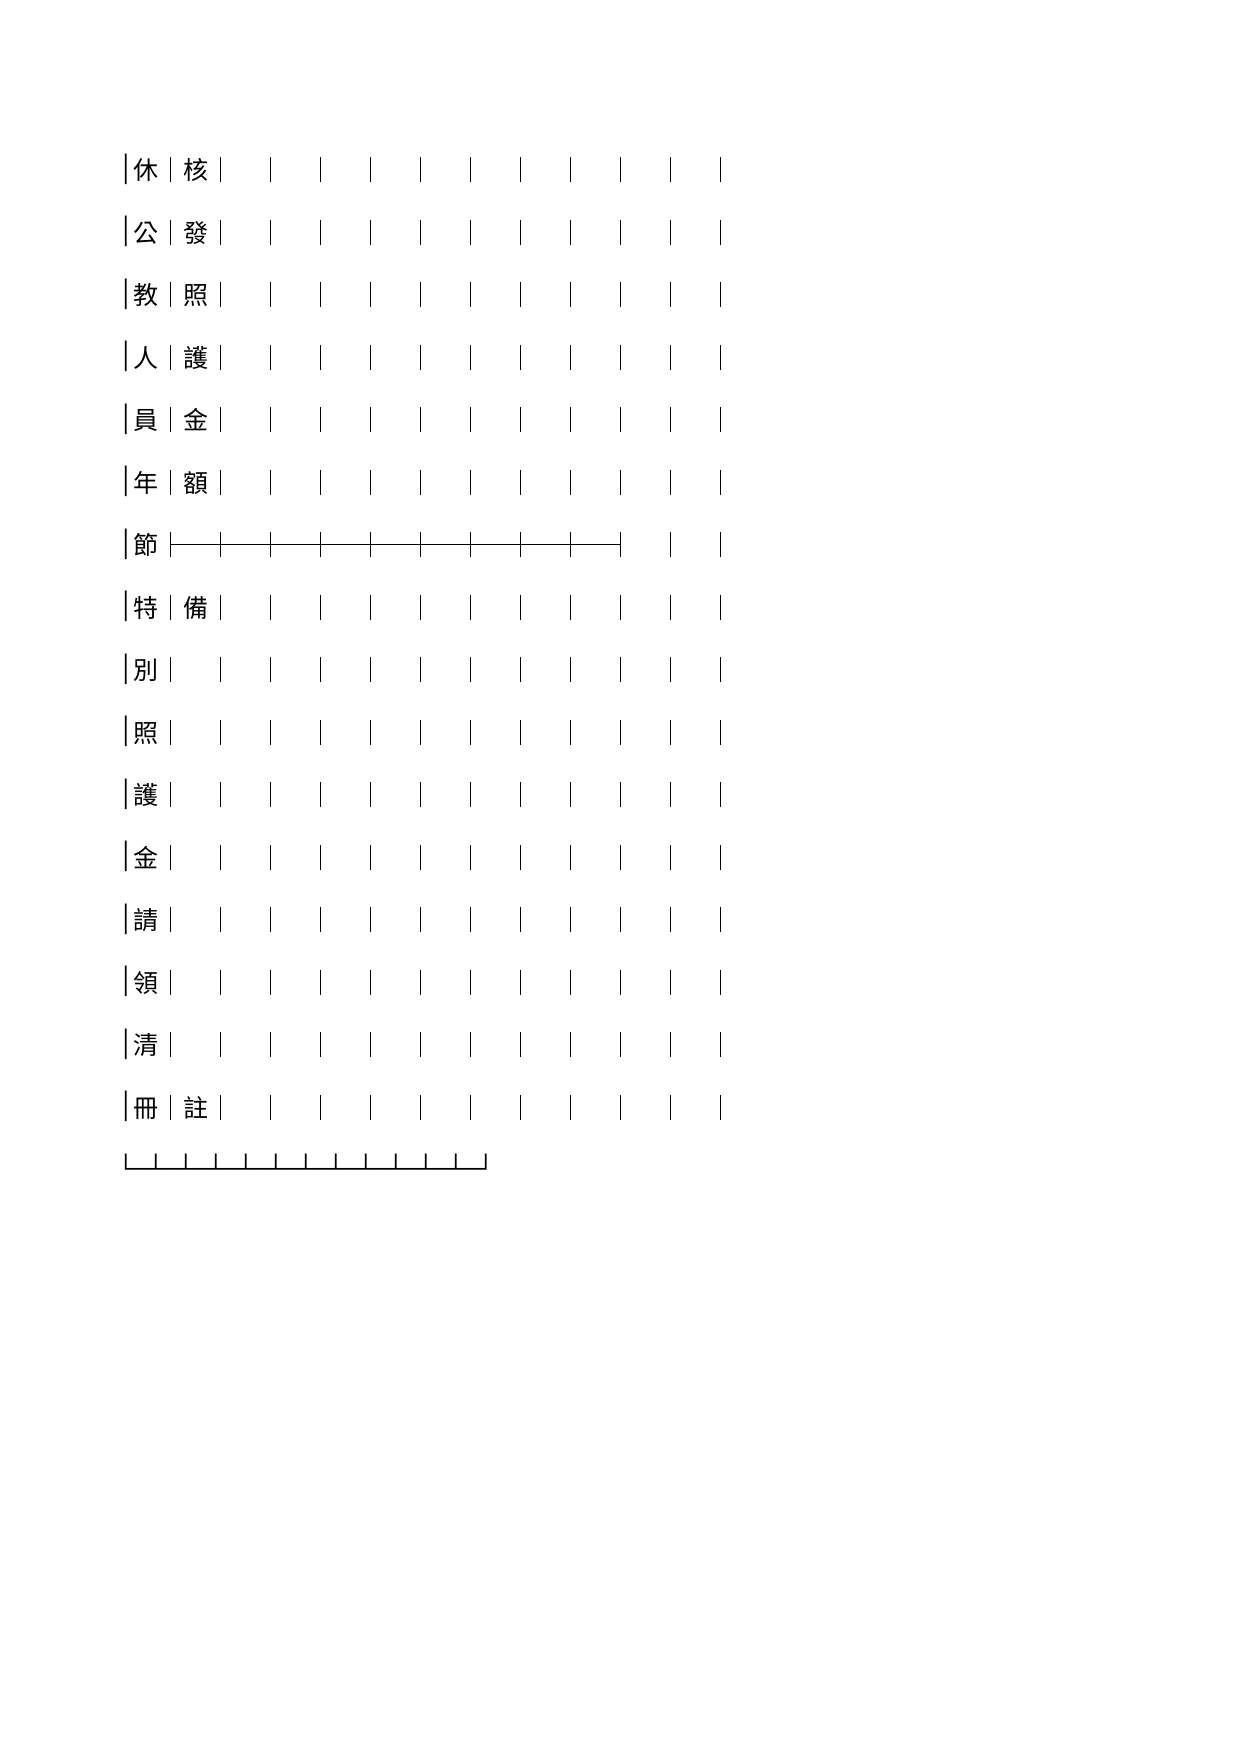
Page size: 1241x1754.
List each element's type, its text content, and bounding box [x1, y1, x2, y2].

text └─┴─┴─┴─┴─┴─┴─┴─┴─┴─┴─┴─┘ [118, 1127, 1122, 1189]
text │年│額│ │ │ │ │ │ │ │ │ │ │ [118, 439, 1122, 502]
text │冊│註│ │ │ │ │ │ │ │ │ │ │ [118, 1064, 1122, 1127]
text │節├─┼─┼─┼─┼─┼─┼─┼─┼─┤ │ │ [118, 502, 1122, 564]
text │請│ │ │ │ │ │ │ │ │ │ │ │ [118, 877, 1122, 939]
text │清│ │ │ │ │ │ │ │ │ │ │ │ [118, 1002, 1122, 1064]
text │教│照│ │ │ │ │ │ │ │ │ │ │ [118, 252, 1122, 314]
text │護│ │ │ │ │ │ │ │ │ │ │ │ [118, 752, 1122, 814]
text │照│ │ │ │ │ │ │ │ │ │ │ │ [118, 689, 1122, 752]
text │金│ │ │ │ │ │ │ │ │ │ │ │ [118, 814, 1122, 877]
text │特│備│ │ │ │ │ │ │ │ │ │ │ [118, 564, 1122, 627]
text │公│發│ │ │ │ │ │ │ │ │ │ │ [118, 189, 1122, 252]
text │領│ │ │ │ │ │ │ │ │ │ │ │ [118, 939, 1122, 1002]
text │員│金│ │ │ │ │ │ │ │ │ │ │ [118, 377, 1122, 439]
text │別│ │ │ │ │ │ │ │ │ │ │ │ [118, 627, 1122, 689]
text │休│核│ │ │ │ │ │ │ │ │ │ │ [118, 127, 1122, 189]
text │人│護│ │ │ │ │ │ │ │ │ │ │ [118, 314, 1122, 377]
